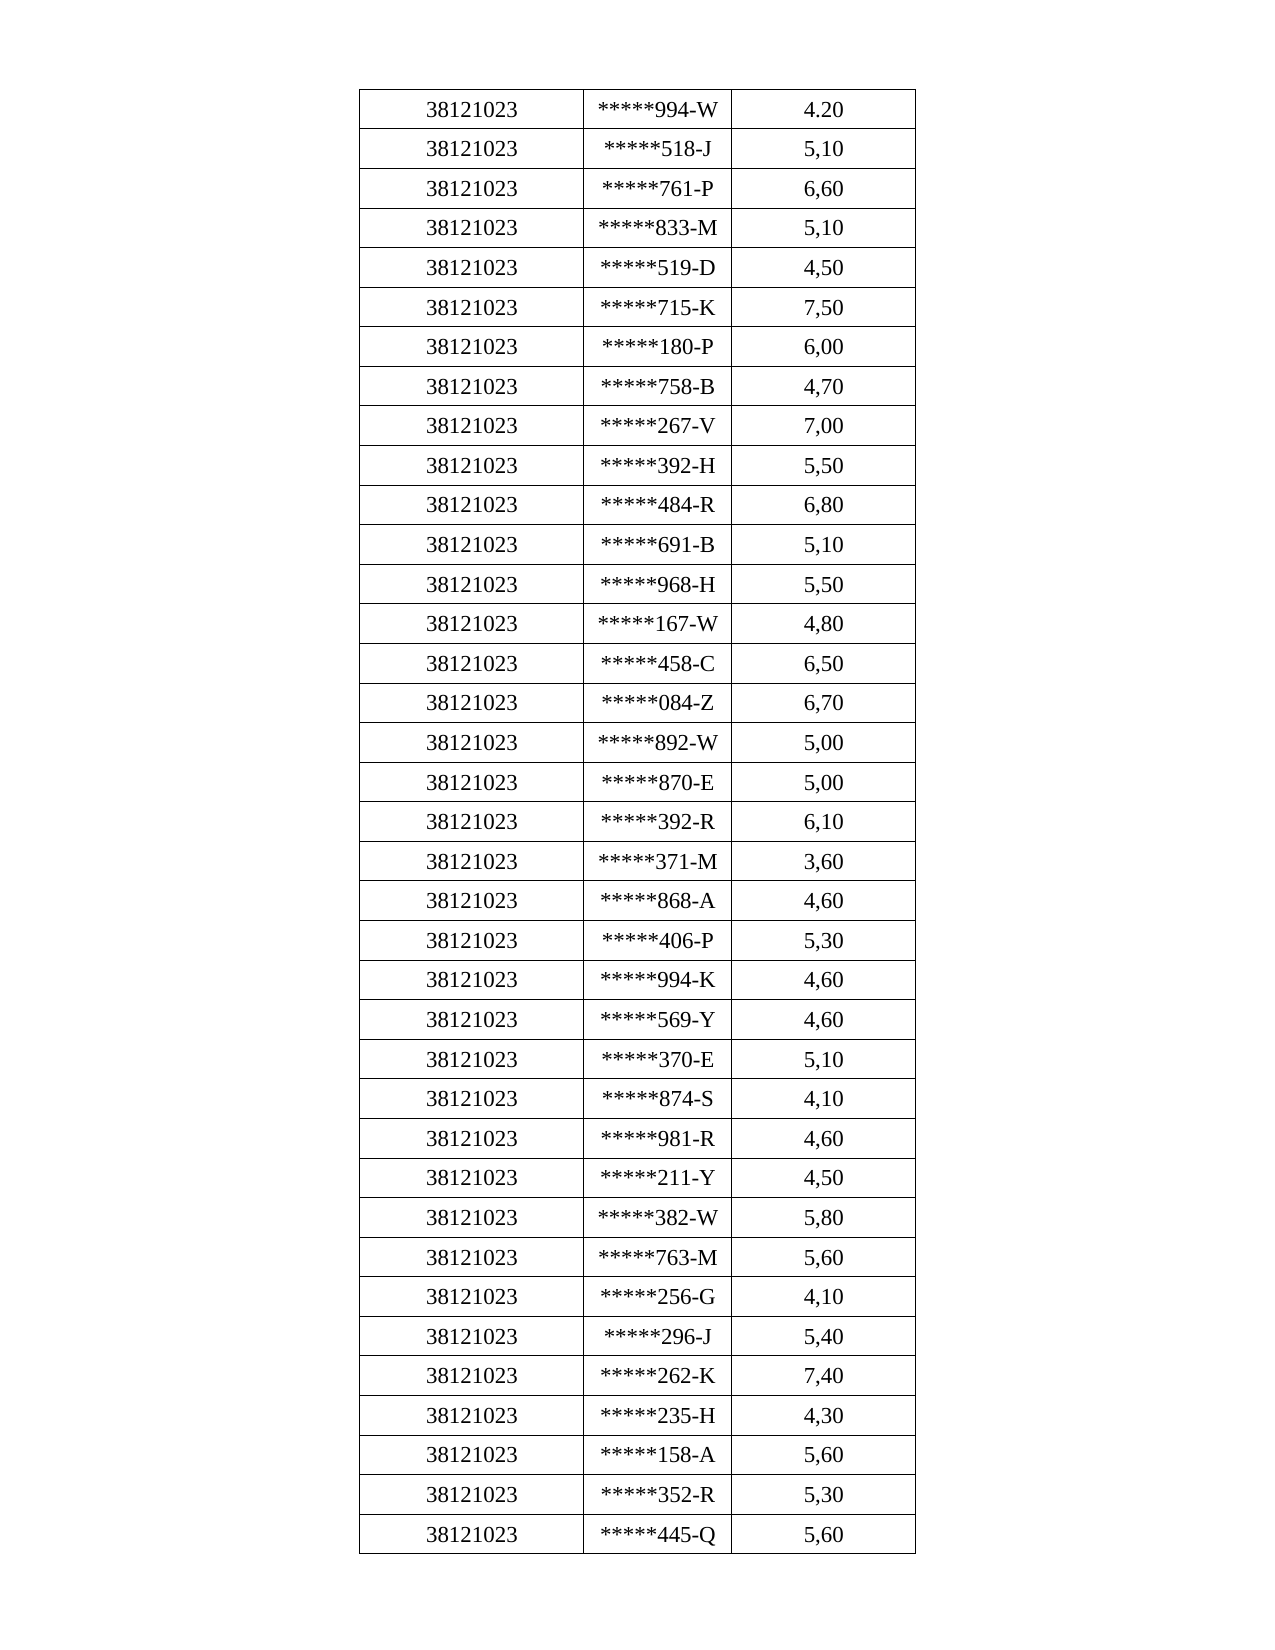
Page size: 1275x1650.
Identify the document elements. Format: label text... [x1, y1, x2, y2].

table_cell 38121023 [360, 90, 583, 128]
table_cell 38121023 [360, 169, 583, 207]
table_cell *****833-M [584, 209, 731, 247]
table_cell 38121023 [360, 644, 583, 682]
table_cell 38121023 [360, 1436, 583, 1474]
table_cell *****892-W [584, 723, 731, 762]
table_cell 6,00 [732, 327, 915, 366]
table_cell *****569-Y [584, 1000, 731, 1039]
table_cell 5,10 [732, 129, 915, 168]
table_cell *****262-K [584, 1356, 731, 1395]
table_cell 6,80 [732, 486, 915, 524]
table_cell 6,10 [732, 802, 915, 841]
table_cell *****392-R [584, 802, 731, 841]
table_cell *****352-R [584, 1475, 731, 1514]
table_cell 4,80 [732, 604, 915, 643]
table_cell 38121023 [360, 446, 583, 484]
table_cell *****296-J [584, 1317, 731, 1355]
table_cell *****870-E [584, 763, 731, 801]
table_cell 38121023 [360, 248, 583, 287]
table_cell 38121023 [360, 406, 583, 445]
table_cell 38121023 [360, 327, 583, 366]
table_cell 38121023 [360, 763, 583, 801]
table_cell 38121023 [360, 921, 583, 959]
table_cell 38121023 [360, 1396, 583, 1434]
table_cell 5,80 [732, 1198, 915, 1237]
table_cell 5,50 [732, 565, 915, 603]
table_cell 38121023 [360, 1119, 583, 1157]
table_cell 4,50 [732, 248, 915, 287]
table_cell 5,30 [732, 1475, 915, 1514]
table_cell 38121023 [360, 1198, 583, 1237]
table_cell 38121023 [360, 842, 583, 880]
table_cell *****519-D [584, 248, 731, 287]
table_cell 5,10 [732, 525, 915, 564]
table_cell 5,10 [732, 1040, 915, 1078]
table_cell 38121023 [360, 1317, 583, 1355]
table_cell 5,30 [732, 921, 915, 959]
table_cell 4,50 [732, 1159, 915, 1197]
table_cell 38121023 [360, 1238, 583, 1276]
table_cell 38121023 [360, 723, 583, 762]
table_cell 7,40 [732, 1356, 915, 1395]
table_cell 4,30 [732, 1396, 915, 1434]
table_cell 7,50 [732, 288, 915, 326]
table_cell 5,60 [732, 1238, 915, 1276]
table_cell *****445-Q [584, 1515, 731, 1553]
table_cell *****211-Y [584, 1159, 731, 1197]
table_cell *****158-A [584, 1436, 731, 1474]
table_cell *****691-B [584, 525, 731, 564]
table_cell 5,50 [732, 446, 915, 484]
table_cell 38121023 [360, 1475, 583, 1514]
table_cell 5,60 [732, 1515, 915, 1553]
table_cell 38121023 [360, 1515, 583, 1553]
table_cell 6,50 [732, 644, 915, 682]
table_cell *****267-V [584, 406, 731, 445]
table_cell *****167-W [584, 604, 731, 643]
table_cell 38121023 [360, 129, 583, 168]
table_cell 38121023 [360, 604, 583, 643]
table_cell 38121023 [360, 961, 583, 999]
table_cell 4,60 [732, 881, 915, 920]
table_cell *****256-G [584, 1277, 731, 1316]
table_cell *****406-P [584, 921, 731, 959]
table_cell *****868-A [584, 881, 731, 920]
table_cell *****382-W [584, 1198, 731, 1237]
table_cell *****235-H [584, 1396, 731, 1434]
table_cell *****761-P [584, 169, 731, 207]
table_cell *****371-M [584, 842, 731, 880]
table_cell 38121023 [360, 288, 583, 326]
table_cell 38121023 [360, 1277, 583, 1316]
table_cell 6,60 [732, 169, 915, 207]
table_cell 4,10 [732, 1079, 915, 1118]
table_cell 38121023 [360, 802, 583, 841]
table_cell 38121023 [360, 525, 583, 564]
table_cell 38121023 [360, 684, 583, 722]
table_cell *****994-W [584, 90, 731, 128]
table_cell 6,70 [732, 684, 915, 722]
table_cell 38121023 [360, 1040, 583, 1078]
table_cell 4,60 [732, 1119, 915, 1157]
table_cell *****484-R [584, 486, 731, 524]
table_cell *****968-H [584, 565, 731, 603]
table_cell 4,70 [732, 367, 915, 405]
table_cell 38121023 [360, 1000, 583, 1039]
table_cell 5,00 [732, 763, 915, 801]
table_cell *****981-R [584, 1119, 731, 1157]
table_cell 4,60 [732, 961, 915, 999]
table_cell 38121023 [360, 1079, 583, 1118]
table_cell 4.20 [732, 90, 915, 128]
table_cell 7,00 [732, 406, 915, 445]
table_cell *****715-K [584, 288, 731, 326]
table_cell *****763-M [584, 1238, 731, 1276]
table_cell 38121023 [360, 565, 583, 603]
table_cell 4,60 [732, 1000, 915, 1039]
table_cell 38121023 [360, 1159, 583, 1197]
table_cell 38121023 [360, 209, 583, 247]
table_cell *****458-C [584, 644, 731, 682]
table_cell 5,00 [732, 723, 915, 762]
table_cell *****370-E [584, 1040, 731, 1078]
table_cell 5,10 [732, 209, 915, 247]
table_cell 5,60 [732, 1436, 915, 1474]
table_cell *****758-B [584, 367, 731, 405]
table_cell *****392-H [584, 446, 731, 484]
table_cell 3,60 [732, 842, 915, 880]
table_cell *****874-S [584, 1079, 731, 1118]
table_cell 38121023 [360, 486, 583, 524]
table_cell 38121023 [360, 367, 583, 405]
table_cell *****994-K [584, 961, 731, 999]
table_cell *****180-P [584, 327, 731, 366]
table_cell 5,40 [732, 1317, 915, 1355]
table_cell 38121023 [360, 881, 583, 920]
table_cell 38121023 [360, 1356, 583, 1395]
table_cell *****084-Z [584, 684, 731, 722]
table_cell *****518-J [584, 129, 731, 168]
table_cell 4,10 [732, 1277, 915, 1316]
